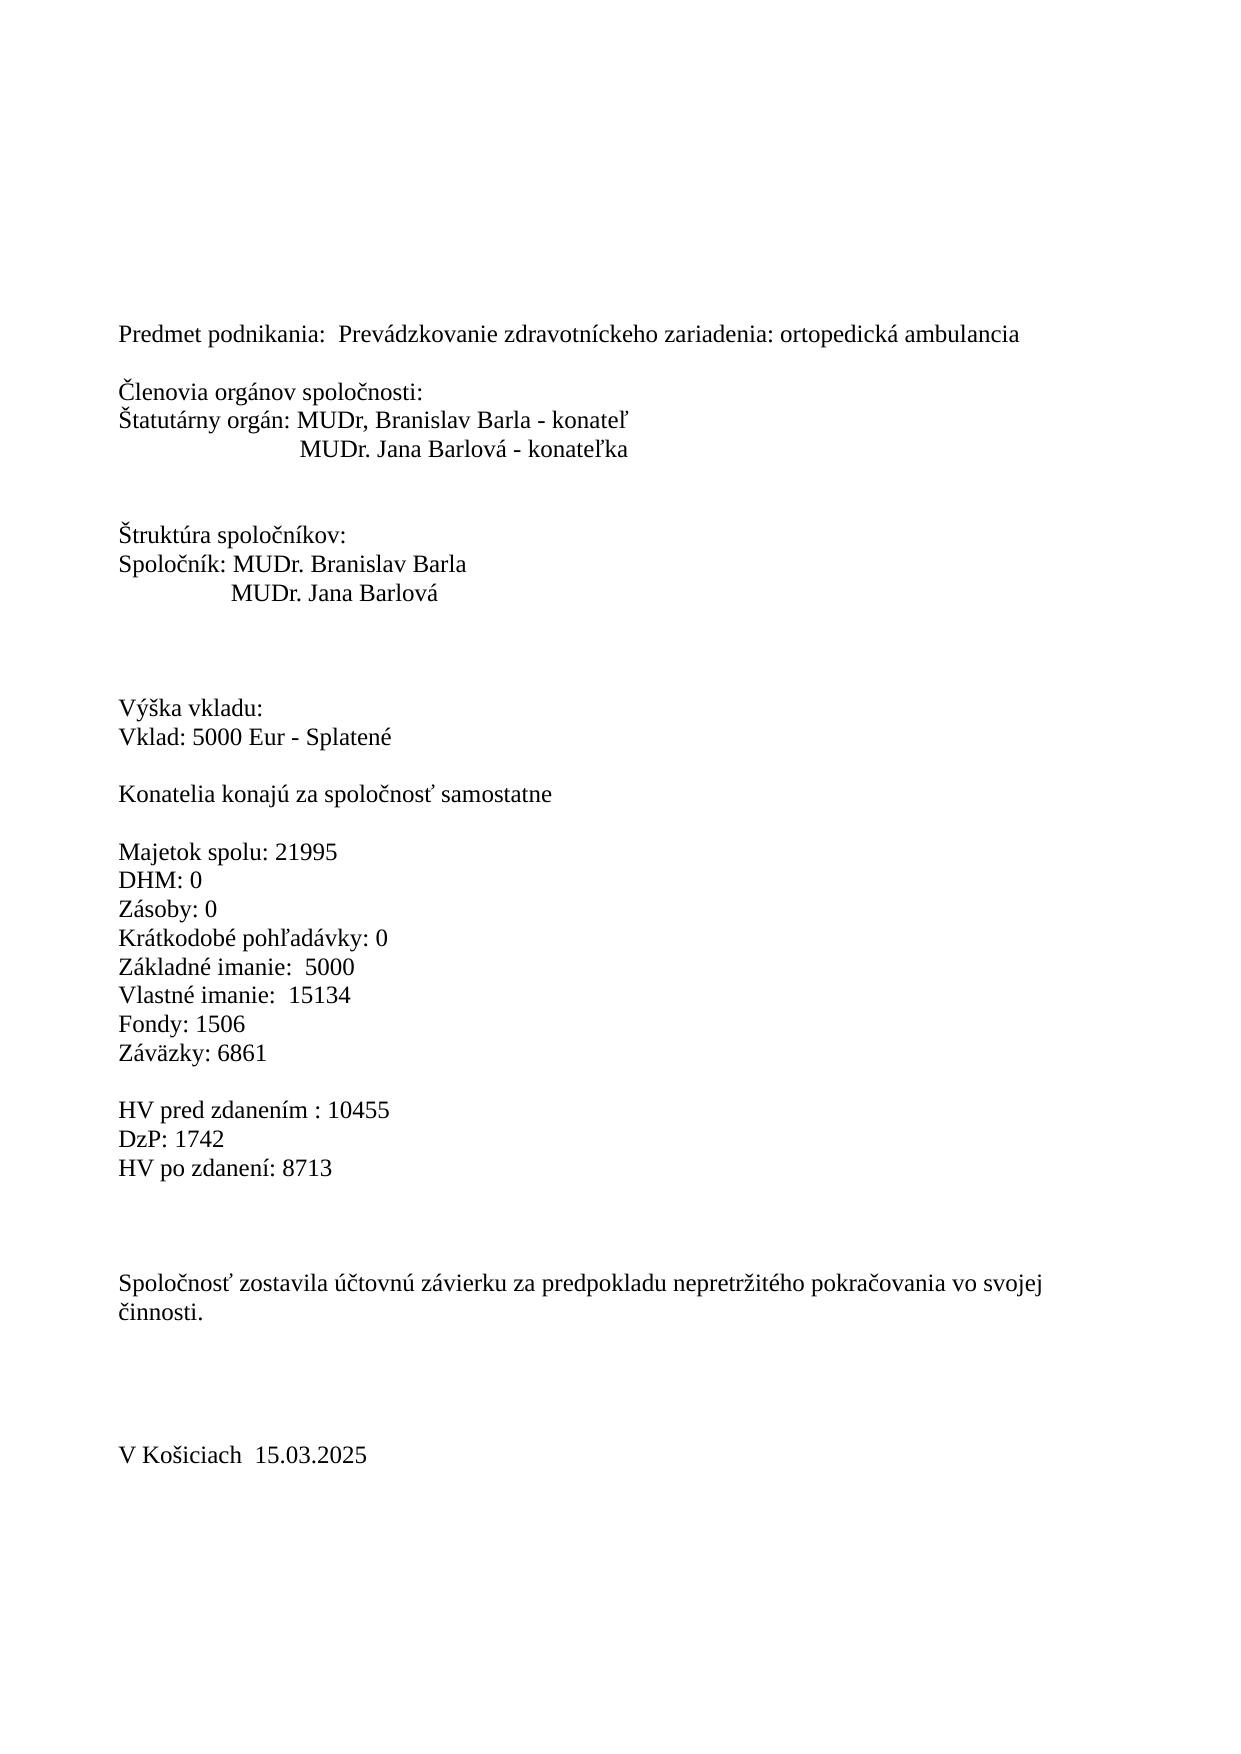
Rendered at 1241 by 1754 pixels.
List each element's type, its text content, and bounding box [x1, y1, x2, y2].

text Členovia orgánov spoločnosti: [118, 377, 1122, 406]
text Záväzky: 6861 [118, 1038, 1122, 1067]
text Spoločnosť zostavila účtovnú závierku za predpokladu nepretržitého pokračovania vo svojej činnosti. [118, 1268, 1122, 1326]
text Majetok spolu: 21995 [118, 837, 1122, 866]
text Predmet podnikania: Prevádzkovanie zdravotníckeho zariadenia: ortopedická ambulancia [118, 319, 1122, 348]
text Vklad: 5000 Eur - Splatené [118, 722, 1122, 751]
text Štatutárny orgán: MUDr, Branislav Barla - konateľ [118, 406, 1122, 434]
text HV pred zdanením : 10455 [118, 1096, 1122, 1124]
text Štruktúra spoločníkov: [118, 521, 1122, 549]
text Výška vkladu: [118, 693, 1122, 722]
text Konatelia konajú za spoločnosť samostatne [118, 779, 1122, 808]
text Fondy: 1506 [118, 1009, 1122, 1038]
text V Košiciach 15.03.2025 [118, 1441, 1122, 1469]
text Základné imanie: 5000 [118, 952, 1122, 981]
text MUDr. Jana Barlová [118, 578, 1122, 607]
text DHM: 0 [118, 866, 1122, 894]
text Vlastné imanie: 15134 [118, 981, 1122, 1009]
text Krátkodobé pohľadávky: 0 [118, 923, 1122, 952]
text Spoločník: MUDr. Branislav Barla [118, 549, 1122, 578]
text Zásoby: 0 [118, 894, 1122, 923]
text HV po zdanení: 8713 [118, 1153, 1122, 1182]
text DzP: 1742 [118, 1124, 1122, 1153]
text MUDr. Jana Barlová - konateľka [118, 434, 1122, 463]
